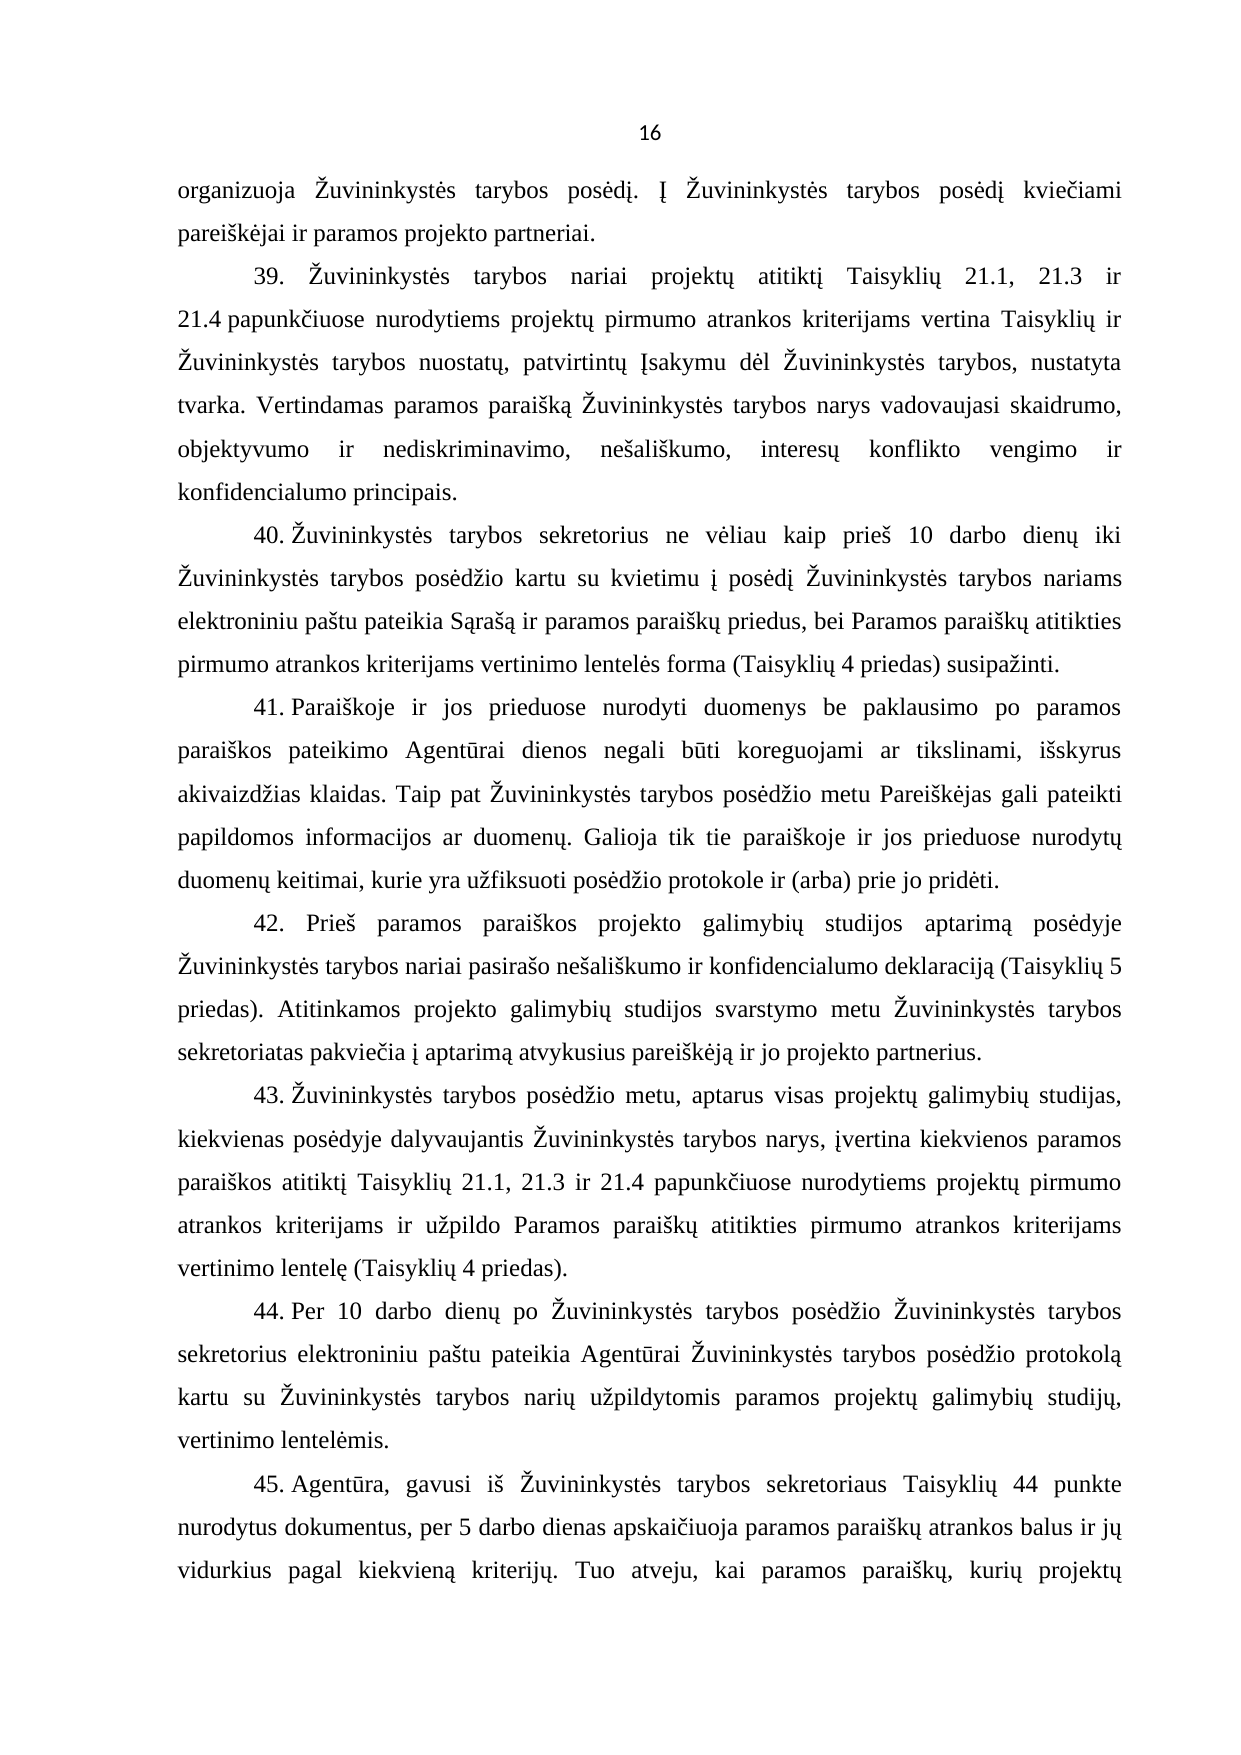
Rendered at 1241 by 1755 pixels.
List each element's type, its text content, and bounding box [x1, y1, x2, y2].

text 40. Žuvininkystės tarybos sekretorius ne vėliau kaip prieš 10 darbo dienų iki Žuvininkystės tarybos posėdžio kartu su kvietimu į posėdį Žuvininkystės tarybos nariams elektroniniu paštu pateikia Sąrašą ir paramos paraiškų priedus, bei Paramos paraiškų atitikties pirmumo atrankos kriterijams vertinimo lentelės forma (Taisyklių 4 priedas) susipažinti. [177, 520, 1122, 678]
text 44. Per 10 darbo dienų po Žuvininkystės tarybos posėdžio Žuvininkystės tarybos sekretorius elektroniniu paštu pateikia Agentūrai Žuvininkystės tarybos posėdžio protokolą kartu su Žuvininkystės tarybos narių užpildytomis paramos projektų galimybių studijų, vertinimo lentelėmis. [177, 1296, 1122, 1454]
text 41. Paraiškoje ir jos prieduose nurodyti duomenys be paklausimo po paramos paraiškos pateikimo Agentūrai dienos negali būti koreguojami ar tikslinami, išskyrus akivaizdžias klaidas. Taip pat Žuvininkystės tarybos posėdžio metu Pareiškėjas gali pateikti papildomos informacijos ar duomenų. Galioja tik tie paraiškoje ir jos prieduose nurodytų duomenų keitimai, kurie yra užfiksuoti posėdžio protokole ir (arba) prie jo pridėti. [177, 692, 1122, 894]
text 43. Žuvininkystės tarybos posėdžio metu, aptarus visas projektų galimybių studijas, kiekvienas posėdyje dalyvaujantis Žuvininkystės tarybos narys, įvertina kiekvienos paramos paraiškos atitiktį Taisyklių 21.1, 21.3 ir 21.4 papunkčiuose nurodytiems projektų pirmumo atrankos kriterijams ir užpildo Paramos paraiškų atitikties pirmumo atrankos kriterijams vertinimo lentelę (Taisyklių 4 priedas). [177, 1081, 1122, 1282]
text 42. Prieš paramos paraiškos projekto galimybių studijos aptarimą posėdyje Žuvininkystės tarybos nariai pasirašo nešališkumo ir konfidencialumo deklaraciją (Taisyklių 5 priedas). Atitinkamos projekto galimybių studijos svarstymo metu Žuvininkystės tarybos sekretoriatas pakviečia į aptarimą atvykusius pareiškėją ir jo projekto partnerius. [177, 908, 1122, 1066]
text 39. Žuvininkystės tarybos nariai projektų atitiktį Taisyklių 21.1, 21.3 ir 21.4 papunkčiuose nurodytiems projektų pirmumo atrankos kriterijams vertina Taisyklių ir Žuvininkystės tarybos nuostatų, patvirtintų Įsakymu dėl Žuvininkystės tarybos, nustatyta tvarka. Vertindamas paramos paraišką Žuvininkystės tarybos narys vadovaujasi skaidrumo, objektyvumo ir nediskriminavimo, nešališkumo, interesų konflikto vengimo ir konfidencialumo principais. [177, 261, 1122, 506]
text 45. Agentūra, gavusi iš Žuvininkystės tarybos sekretoriaus Taisyklių 44 punkte nurodytus dokumentus, per 5 darbo dienas apskaičiuoja paramos paraiškų atrankos balus ir jų vidurkius pagal kiekvieną kriterijų. Tuo atveju, kai paramos paraiškų, kurių projektų [177, 1469, 1122, 1584]
text organizuoja Žuvininkystės tarybos posėdį. Į Žuvininkystės tarybos posėdį kviečiami pareiškėjai ir paramos projekto partneriai. [177, 175, 1122, 247]
